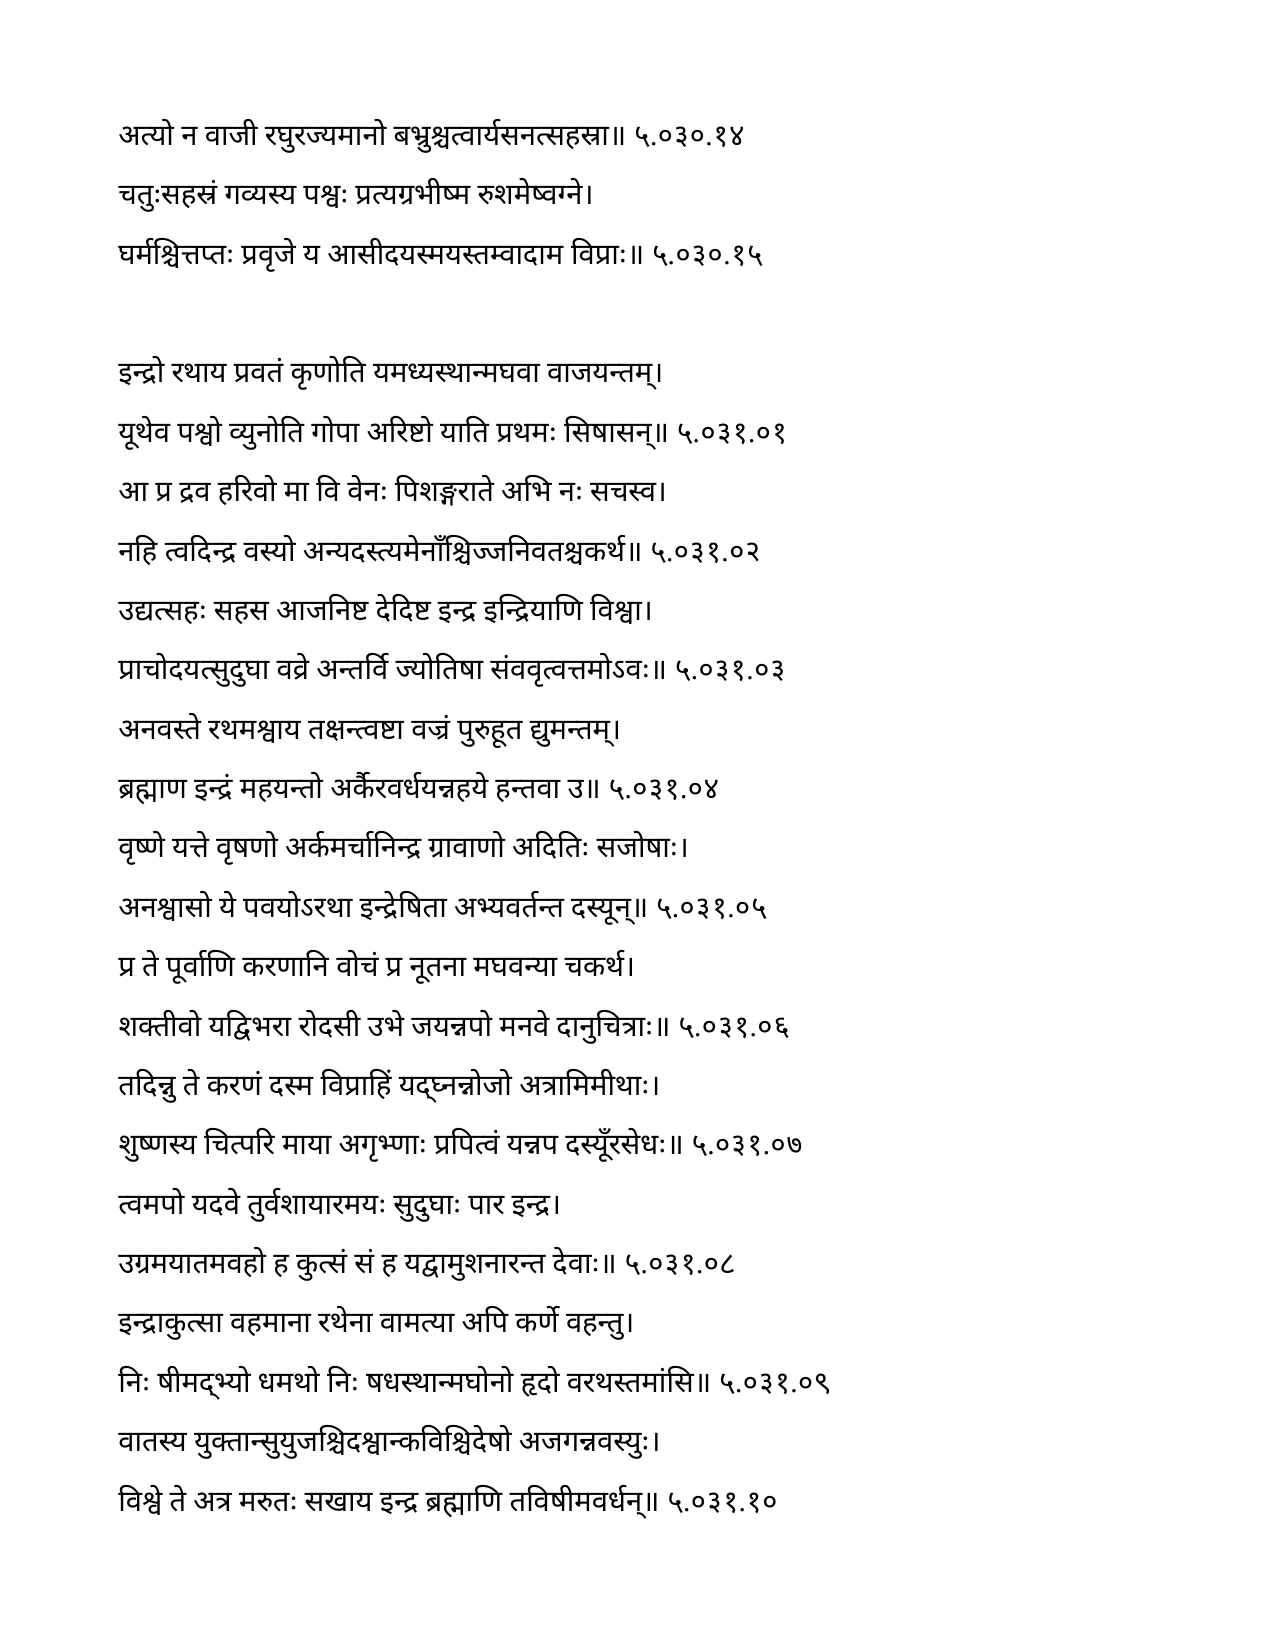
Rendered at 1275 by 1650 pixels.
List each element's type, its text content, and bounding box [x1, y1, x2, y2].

text घर्मश्चित्तप्तः प्रवृजे य आसीदयस्मयस्तम्वादाम विप्राः॥ ५.०३०.१५ [118, 237, 1157, 270]
text यूथेव पश्वो व्युनोति गोपा अरिष्टो याति प्रथमः सिषासन्॥ ५.०३१.०१ [118, 415, 1157, 448]
text अनवस्ते रथमश्वाय तक्षन्त्वष्टा वज्रं पुरुहूत द्युमन्तम्। [118, 712, 1157, 745]
text आ प्र द्रव हरिवो मा वि वेनः पिशङ्गराते अभि नः सचस्व। [118, 474, 1157, 508]
text प्राचोदयत्सुदुघा वव्रे अन्तर्वि ज्योतिषा संववृत्वत्तमोऽवः॥ ५.०३१.०३ [118, 652, 1157, 686]
text इन्द्रो रथाय प्रवतं कृणोति यमध्यस्थान्मघवा वाजयन्तम्। [118, 356, 335, 389]
text वातस्य युक्तान्सुयुजश्चिदश्वान्कविश्चिदेषो अजगन्नवस्युः। [118, 1424, 1157, 1458]
text उग्रमयातमवहो ह कुत्सं सं ह यद्वामुशनारन्त देवाः॥ ५.०३१.०८ [118, 1246, 1157, 1280]
text निः षीमद्भ्यो धमथो निः षधस्थान्मघोनो हृदो वरथस्तमांसि॥ ५.०३१.०९ [118, 1365, 1157, 1398]
text वृष्णे यत्ते वृषणो अर्कमर्चानिन्द्र ग्रावाणो अदितिः सजोषाः। [128, 831, 272, 864]
text वृष्णे यत्ते वृषणो अर्कमर्चानिन्द्र ग्रावाणो अदितिः सजोषाः। [226, 831, 1157, 864]
text प्र ते पूर्वाणि करणानि वोचं प्र नूतना मघवन्या चकर्थ। [118, 949, 1157, 983]
text शुष्णस्य चित्परि माया अगृभ्णाः प्रपित्वं यन्नप दस्यूँरसेधः॥ ५.०३१.०७ [118, 1127, 1157, 1161]
text इन्द्राकुत्सा वहमाना रथेना वामत्या अपि कर्णे वहन्तु। [118, 1306, 1157, 1339]
text उद्यत्सहः सहस आजनिष्ट देदिष्ट इन्द्र इन्द्रियाणि विश्वा। [118, 593, 1157, 627]
text चतुःसहस्रं गव्यस्य पश्वः प्रत्यग्रभीष्म रुशमेष्वग्ने। [118, 177, 1157, 211]
text तदिन्नु ते करणं दस्म विप्राहिं यद्घ्नन्नोजो अत्रामिमीथाः। [118, 1068, 1157, 1102]
text ब्रह्माण इन्द्रं महयन्तो अर्कैरवर्धयन्नहये हन्तवा उ॥ ५.०३१.०४ [118, 771, 1157, 805]
text त्वमपो यदवे तुर्वशायारमयः सुदुघाः पार इन्द्र। [118, 1187, 1157, 1220]
text अनश्वासो ये पवयोऽरथा इन्द्रेषिता अभ्यवर्तन्त दस्यून्॥ ५.०३१.०५ [118, 890, 1157, 923]
text शक्तीवो यद्विभरा रोदसी उभे जयन्नपो मनवे दानुचित्राः॥ ५.०३१.०६ [118, 1009, 1157, 1042]
text इन्द्रो रथाय प्रवतं कृणोति यमध्यस्थान्मघवा वाजयन्तम्। [300, 356, 1157, 389]
text नहि त्वदिन्द्र वस्यो अन्यदस्त्यमेनाँश्चिज्जनिवतश्चकर्थ॥ ५.०३१.०२ [118, 534, 1157, 567]
text विश्वे ते अत्र मरुतः सखाय इन्द्र ब्रह्माणि तविषीमवर्धन्॥ ५.०३१.१० [118, 1484, 1157, 1517]
text अत्यो न वाजी रघुरज्यमानो बभ्रुश्चत्वार्यसनत्सहस्रा॥ ५.०३०.१४ [118, 118, 1157, 152]
